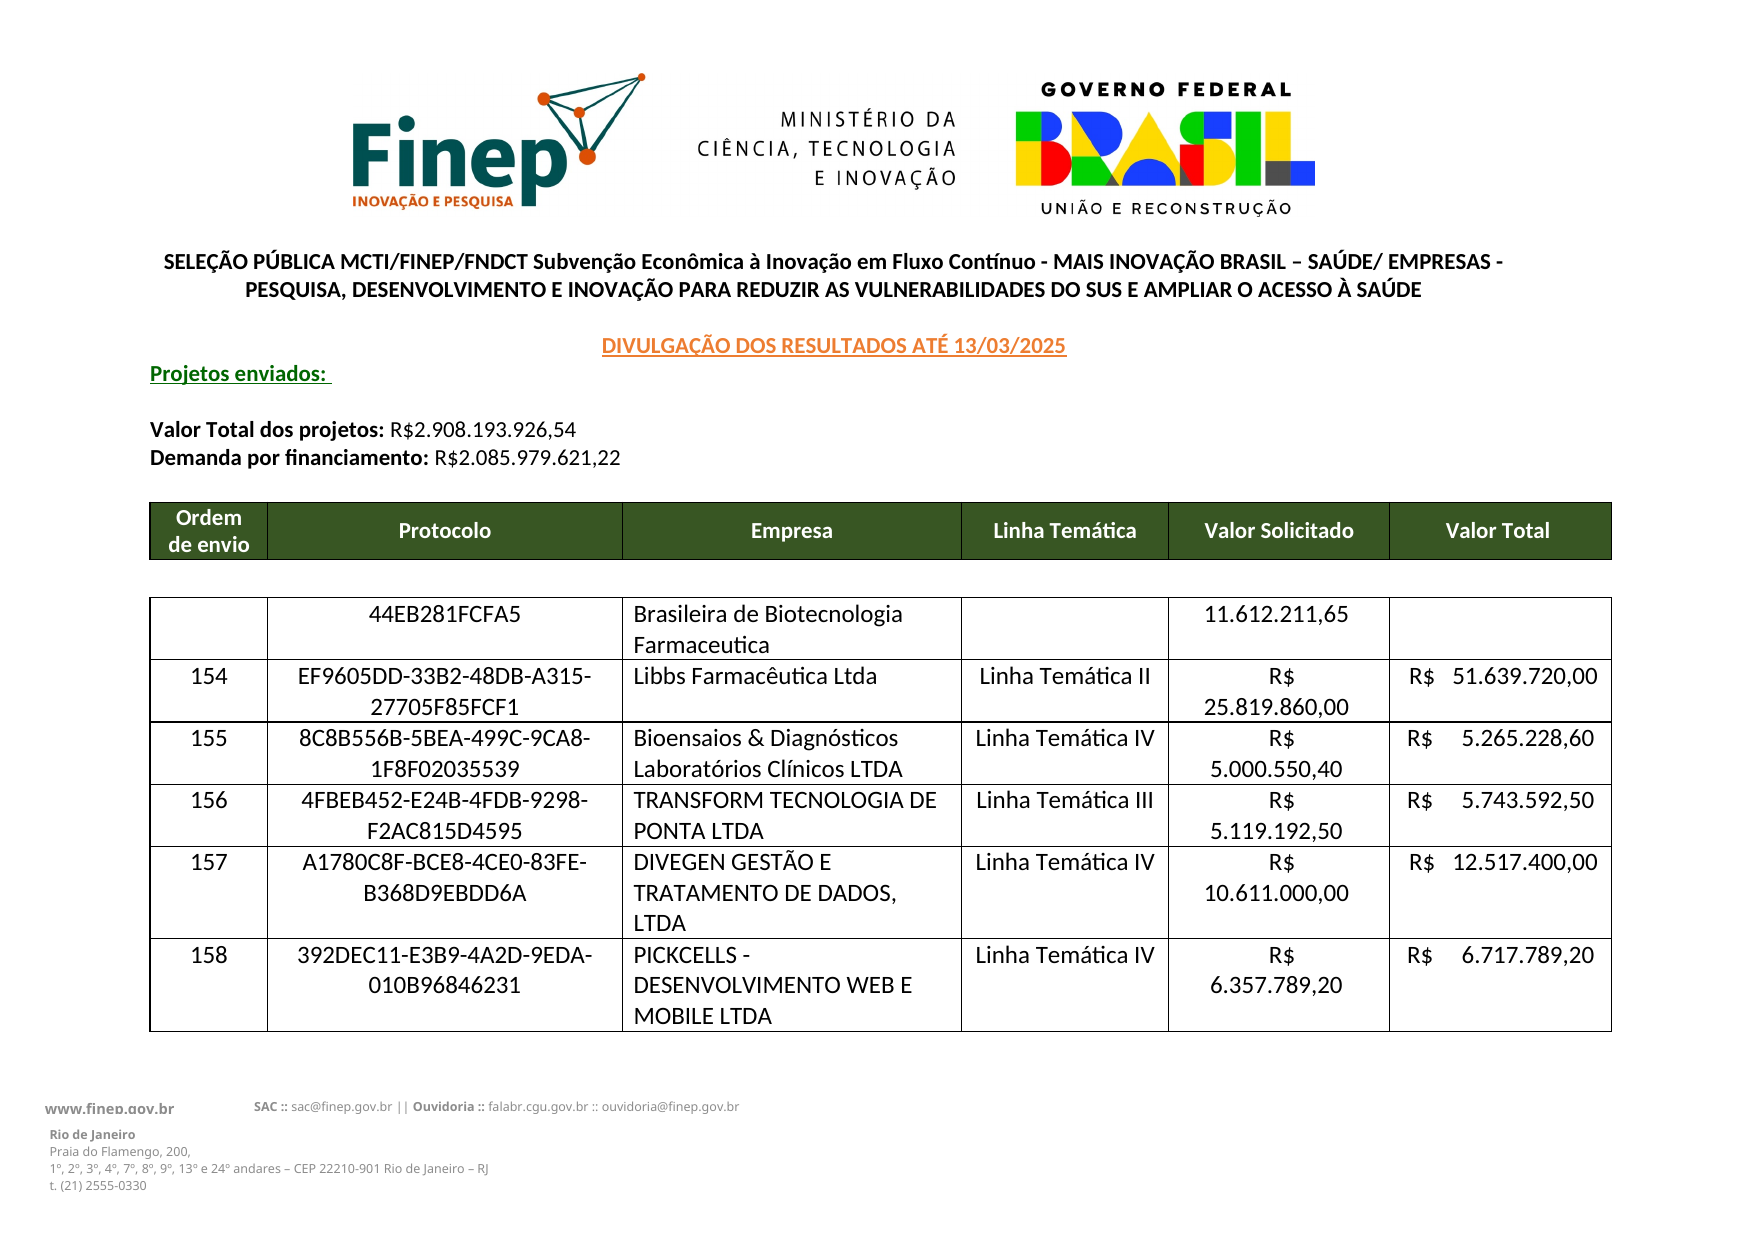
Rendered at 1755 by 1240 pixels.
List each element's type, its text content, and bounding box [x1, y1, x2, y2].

table_cell 157 [151, 847, 267, 938]
table_cell Linha Temática IV [962, 847, 1168, 938]
table_cell Linha Temática III [962, 785, 1168, 846]
table_cell 8C8B556B-5BEA-499C-9CA8-1F8F02035539 [268, 723, 622, 783]
table_cell 44EB281FCFA5 [268, 598, 622, 659]
table_cell 156 [151, 785, 267, 846]
table_cell EF9605DD-33B2-48DB-A315-27705F85FCF1 [268, 660, 622, 721]
table_cell R$ 6.717.789,20 [1390, 939, 1611, 1031]
table_cell 11.612.211,65 [1169, 598, 1389, 659]
table_cell R$ 5.265.228,60 [1390, 723, 1611, 783]
table_cell A1780C8F-BCE8-4CE0-83FE-B368D9EBDD6A [268, 847, 622, 938]
table_cell PICKCELLS - DESENVOLVIMENTO WEB E MOBILE LTDA [623, 939, 961, 1031]
table_cell R$ 51.639.720,00 [1390, 660, 1611, 721]
table_cell 4FBEB452-E24B-4FDB-9298-F2AC815D4595 [268, 785, 622, 846]
table_cell Linha Temática IV [962, 723, 1168, 783]
table_cell Libbs Farmacêutica Ltda [623, 660, 961, 721]
table_cell R$ 12.517.400,00 [1390, 847, 1611, 938]
table_cell [1390, 598, 1611, 659]
table_cell Linha Temática II [962, 660, 1168, 721]
table_cell 158 [151, 939, 267, 1031]
table_cell [962, 598, 1168, 659]
table_cell [151, 598, 267, 659]
table_cell 154 [151, 660, 267, 721]
table_cell Linha Temática IV [962, 939, 1168, 1031]
table_cell Brasileira de Biotecnologia Farmaceutica [623, 598, 961, 659]
table_cell Bioensaios & Diagnósticos Laboratórios Clínicos LTDA [623, 723, 961, 783]
table_cell R$ 5.119.192,50 [1169, 785, 1389, 846]
table_cell TRANSFORM TECNOLOGIA DE PONTA LTDA [623, 785, 961, 846]
table_cell 392DEC11-E3B9-4A2D-9EDA-010B96846231 [268, 939, 622, 1031]
table_cell R$ 5.743.592,50 [1390, 785, 1611, 846]
table_cell R$ 5.000.550,40 [1169, 723, 1389, 783]
table_cell R$ 6.357.789,20 [1169, 939, 1389, 1031]
table_cell R$ 10.611.000,00 [1169, 847, 1389, 938]
table_cell DIVEGEN GESTÃO E TRATAMENTO DE DADOS, LTDA [623, 847, 961, 938]
table_cell R$ 25.819.860,00 [1169, 660, 1389, 721]
table_cell 155 [151, 723, 267, 783]
